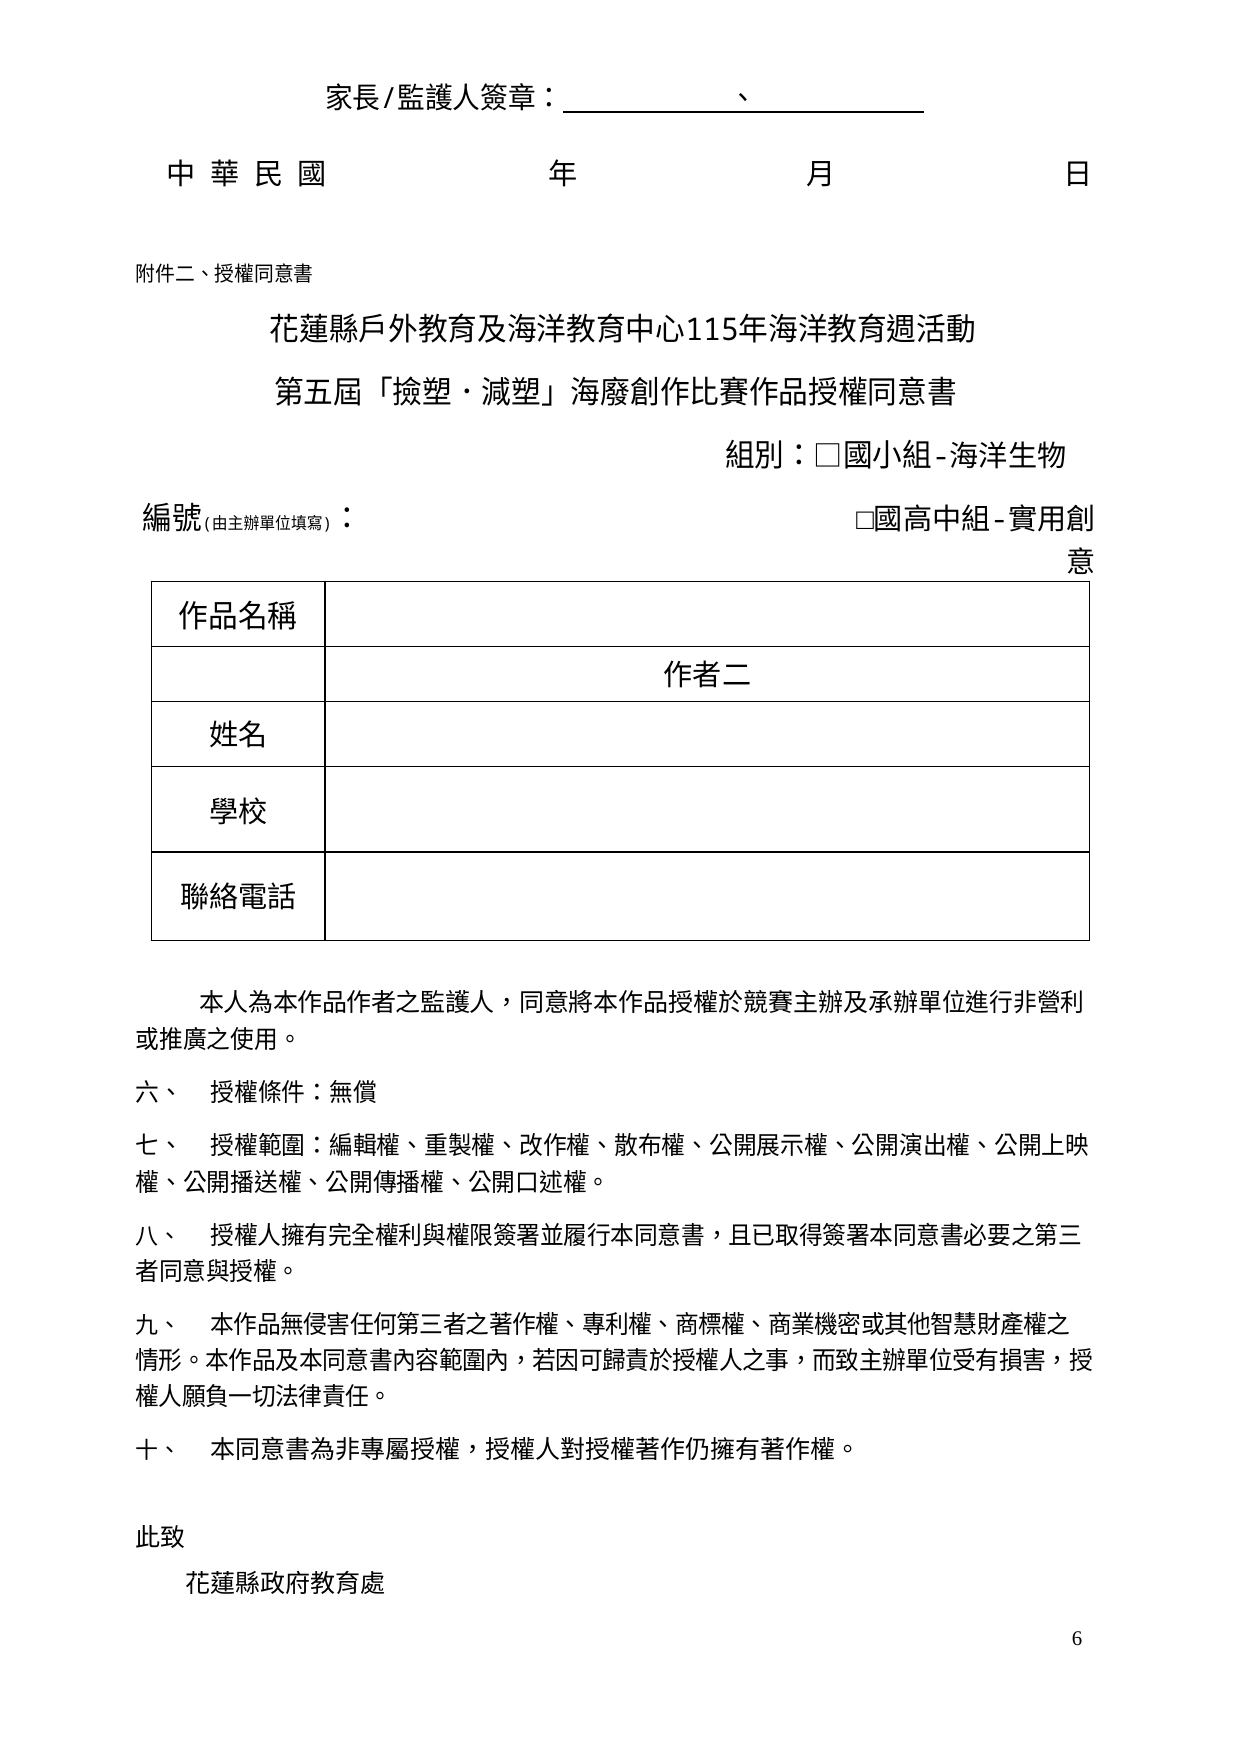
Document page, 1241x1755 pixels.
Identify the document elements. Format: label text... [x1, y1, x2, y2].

text 此致 [135, 1513, 1059, 1554]
table_cell [152, 647, 324, 701]
list 本作品無侵害任何第三者之著作權、專利權、商標權、商業機密或其他智慧財產權之情形。本作品及本同意書內容範圍內，若因可歸責於授權人之事，而致主辦單位受有損害，授權人願負一切法律責任。 [135, 1304, 1093, 1413]
text 家長/監護人簽章： 、 。 [224, 75, 1049, 117]
table_cell 作者二 [326, 647, 1089, 701]
text 組別：□國小組-海洋生物 [135, 430, 1095, 475]
list 授權條件：無償 [135, 1073, 1093, 1109]
table_header 作品名稱 [152, 582, 324, 646]
table_cell [326, 767, 1089, 851]
list 授權範圍：編輯權、重製權、改作權、散布權、公開展示權、公開演出權、公開上映權、公開播送權、公開傳播權、公開口述權。 [135, 1126, 1093, 1198]
list 授權人擁有完全權利與權限簽署並履行本同意書，且已取得簽署本同意書必要之第三者同意與授權。 [135, 1215, 1093, 1288]
table_cell [326, 702, 1089, 766]
text 花蓮縣戶外教育及海洋教育中心115年海洋教育週活動 [268, 304, 977, 350]
table_cell 姓名 [152, 702, 324, 766]
table_cell 學校 [152, 767, 324, 851]
text 第五屆「撿塑．減塑」海廢創作比賽作品授權同意書 [135, 367, 1095, 413]
text 花蓮縣政府教育處 [185, 1559, 1059, 1601]
table_header [326, 582, 1089, 646]
text 附件二、授權同意書 [135, 257, 977, 287]
text 本人為本作品作者之監護人，同意將本作品授權於競賽主辦及承辦單位進行非營利或推廣之使用。 [135, 983, 1093, 1056]
subtitle 中 華 民 國 年 月 日 [166, 151, 1105, 193]
table_cell [326, 853, 1089, 939]
list 本同意書為非專屬授權，授權人對授權著作仍擁有著作權。 [135, 1430, 1093, 1466]
text 編號(由主辦單位填寫)： □國高中組-實用創意 [135, 493, 1095, 581]
table_cell 聯絡電話 [152, 853, 324, 939]
